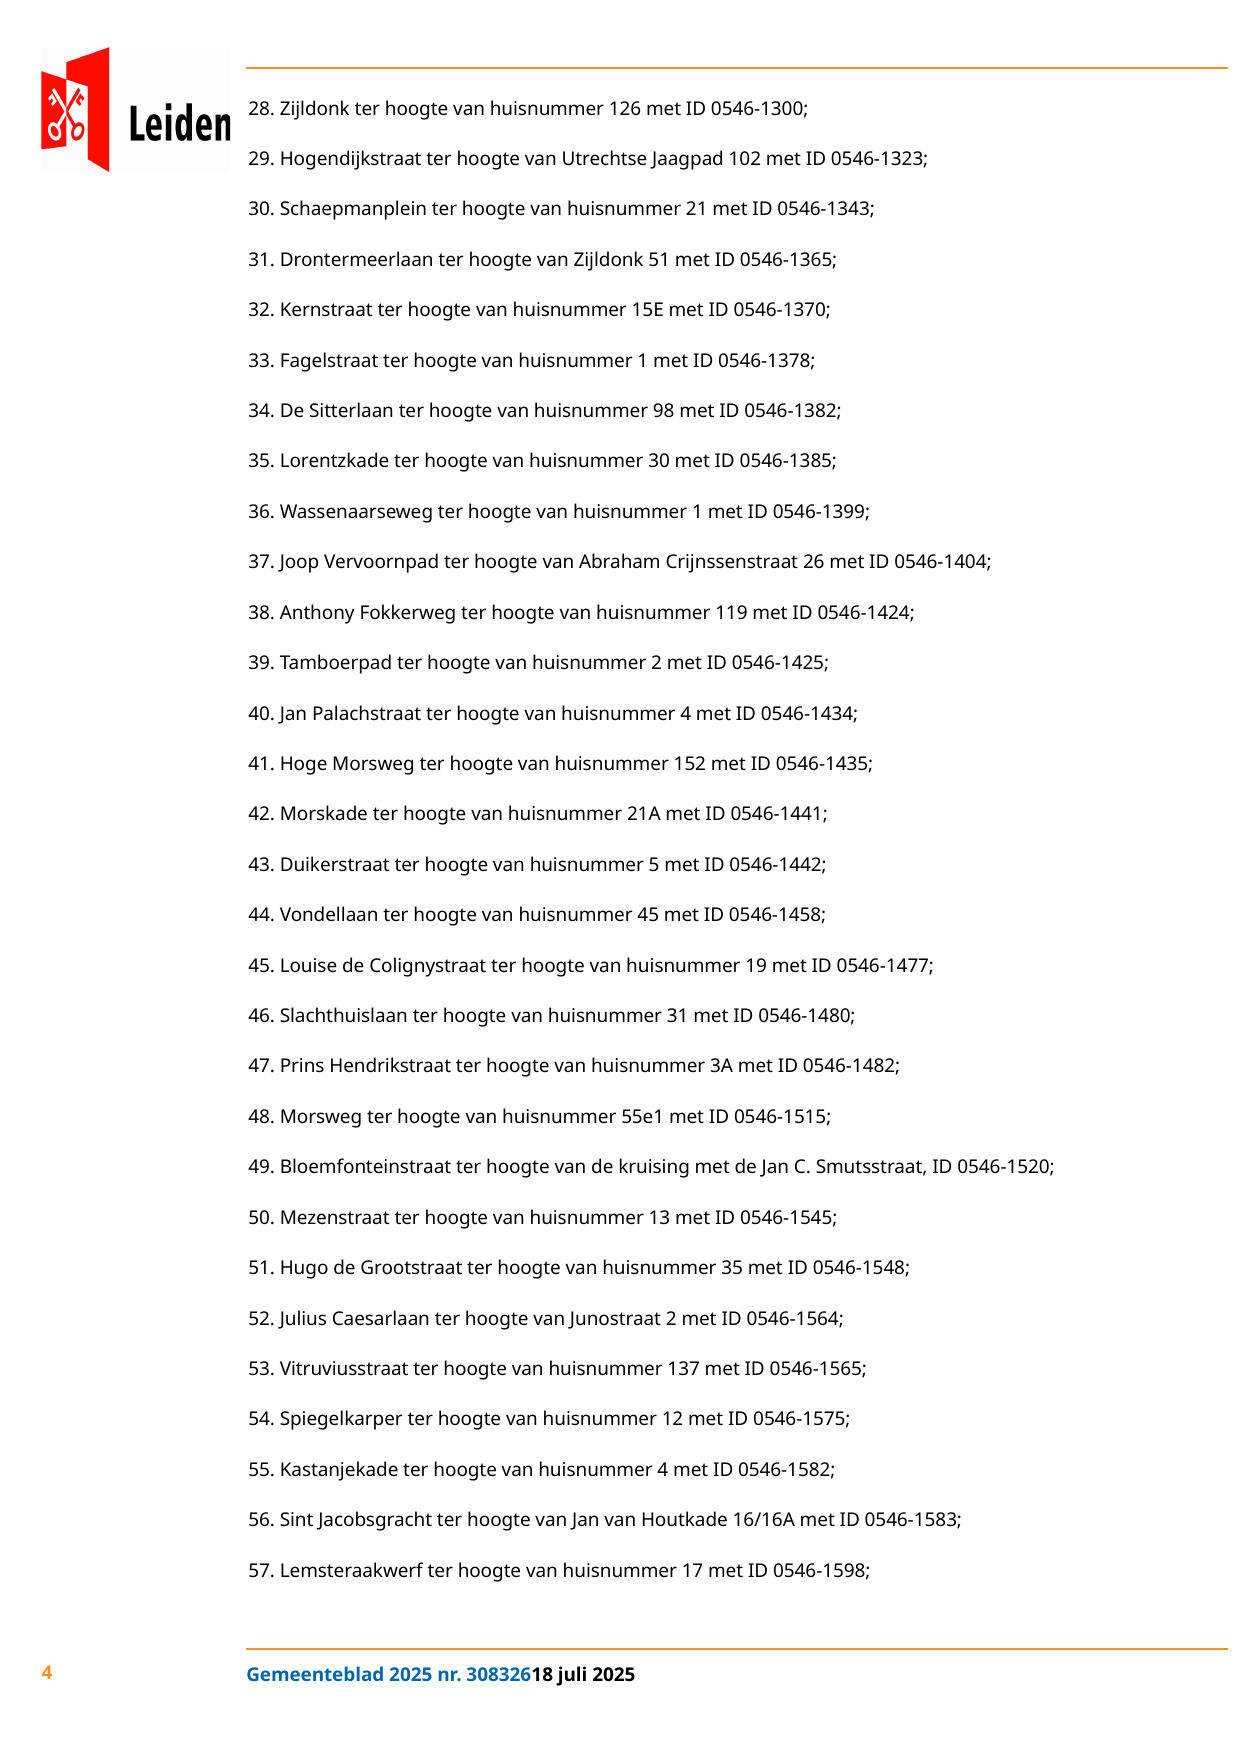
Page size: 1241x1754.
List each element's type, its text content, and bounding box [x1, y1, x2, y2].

text 45. Louise de Colignystraat ter hoogte van huisnummer 19 met ID 0546-1477; [248, 952, 1152, 978]
text 56. Sint Jacobsgracht ter hoogte van Jan van Houtkade 16/16A met ID 0546-1583; [248, 1506, 1152, 1532]
text 40. Jan Palachstraat ter hoogte van huisnummer 4 met ID 0546-1434; [248, 700, 1152, 726]
text 31. Drontermeerlaan ter hoogte van Zijldonk 51 met ID 0546-1365; [248, 246, 1152, 272]
text 49. Bloemfonteinstraat ter hoogte van de kruising met de Jan C. Smutsstraat, ID 0546-1520; [248, 1153, 1152, 1179]
text 42. Morskade ter hoogte van huisnummer 21A met ID 0546-1441; [248, 801, 1152, 826]
text 52. Julius Caesarlaan ter hoogte van Junostraat 2 met ID 0546-1564; [248, 1305, 1152, 1331]
text 51. Hugo de Grootstraat ter hoogte van huisnummer 35 met ID 0546-1548; [248, 1254, 1152, 1280]
text 57. Lemsteraakwerf ter hoogte van huisnummer 17 met ID 0546-1598; [248, 1557, 1152, 1583]
text 48. Morsweg ter hoogte van huisnummer 55e1 met ID 0546-1515; [248, 1103, 1152, 1129]
text 44. Vondellaan ter hoogte van huisnummer 45 met ID 0546-1458; [248, 901, 1152, 927]
text 39. Tamboerpad ter hoogte van huisnummer 2 met ID 0546-1425; [248, 649, 1152, 675]
text 53. Vitruviusstraat ter hoogte van huisnummer 137 met ID 0546-1565; [248, 1355, 1152, 1381]
text 47. Prins Hendrikstraat ter hoogte van huisnummer 3A met ID 0546-1482; [248, 1053, 1152, 1078]
text 33. Fagelstraat ter hoogte van huisnummer 1 met ID 0546-1378; [248, 347, 1152, 373]
text 29. Hogendijkstraat ter hoogte van Utrechtse Jaagpad 102 met ID 0546-1323; [248, 145, 1152, 171]
text 36. Wassenaarseweg ter hoogte van huisnummer 1 met ID 0546-1399; [248, 498, 1152, 524]
text 54. Spiegelkarper ter hoogte van huisnummer 12 met ID 0546-1575; [248, 1406, 1152, 1431]
text 46. Slachthuislaan ter hoogte van huisnummer 31 met ID 0546-1480; [248, 1002, 1152, 1028]
text 32. Kernstraat ter hoogte van huisnummer 15E met ID 0546-1370; [248, 296, 1152, 322]
text 43. Duikerstraat ter hoogte van huisnummer 5 met ID 0546-1442; [248, 851, 1152, 877]
text 35. Lorentzkade ter hoogte van huisnummer 30 met ID 0546-1385; [248, 448, 1152, 473]
text 38. Anthony Fokkerweg ter hoogte van huisnummer 119 met ID 0546-1424; [248, 599, 1152, 625]
text 30. Schaepmanplein ter hoogte van huisnummer 21 met ID 0546-1343; [248, 196, 1152, 221]
text 50. Mezenstraat ter hoogte van huisnummer 13 met ID 0546-1545; [248, 1204, 1152, 1230]
text 55. Kastanjekade ter hoogte van huisnummer 4 met ID 0546-1582; [248, 1456, 1152, 1482]
text 34. De Sitterlaan ter hoogte van huisnummer 98 met ID 0546-1382; [248, 397, 1152, 423]
picture [41, 47, 231, 172]
text 41. Hoge Morsweg ter hoogte van huisnummer 152 met ID 0546-1435; [248, 750, 1152, 776]
text 37. Joop Vervoornpad ter hoogte van Abraham Crijnssenstraat 26 met ID 0546-1404; [248, 548, 1152, 574]
text 28. Zijldonk ter hoogte van huisnummer 126 met ID 0546-1300; [248, 95, 1152, 121]
